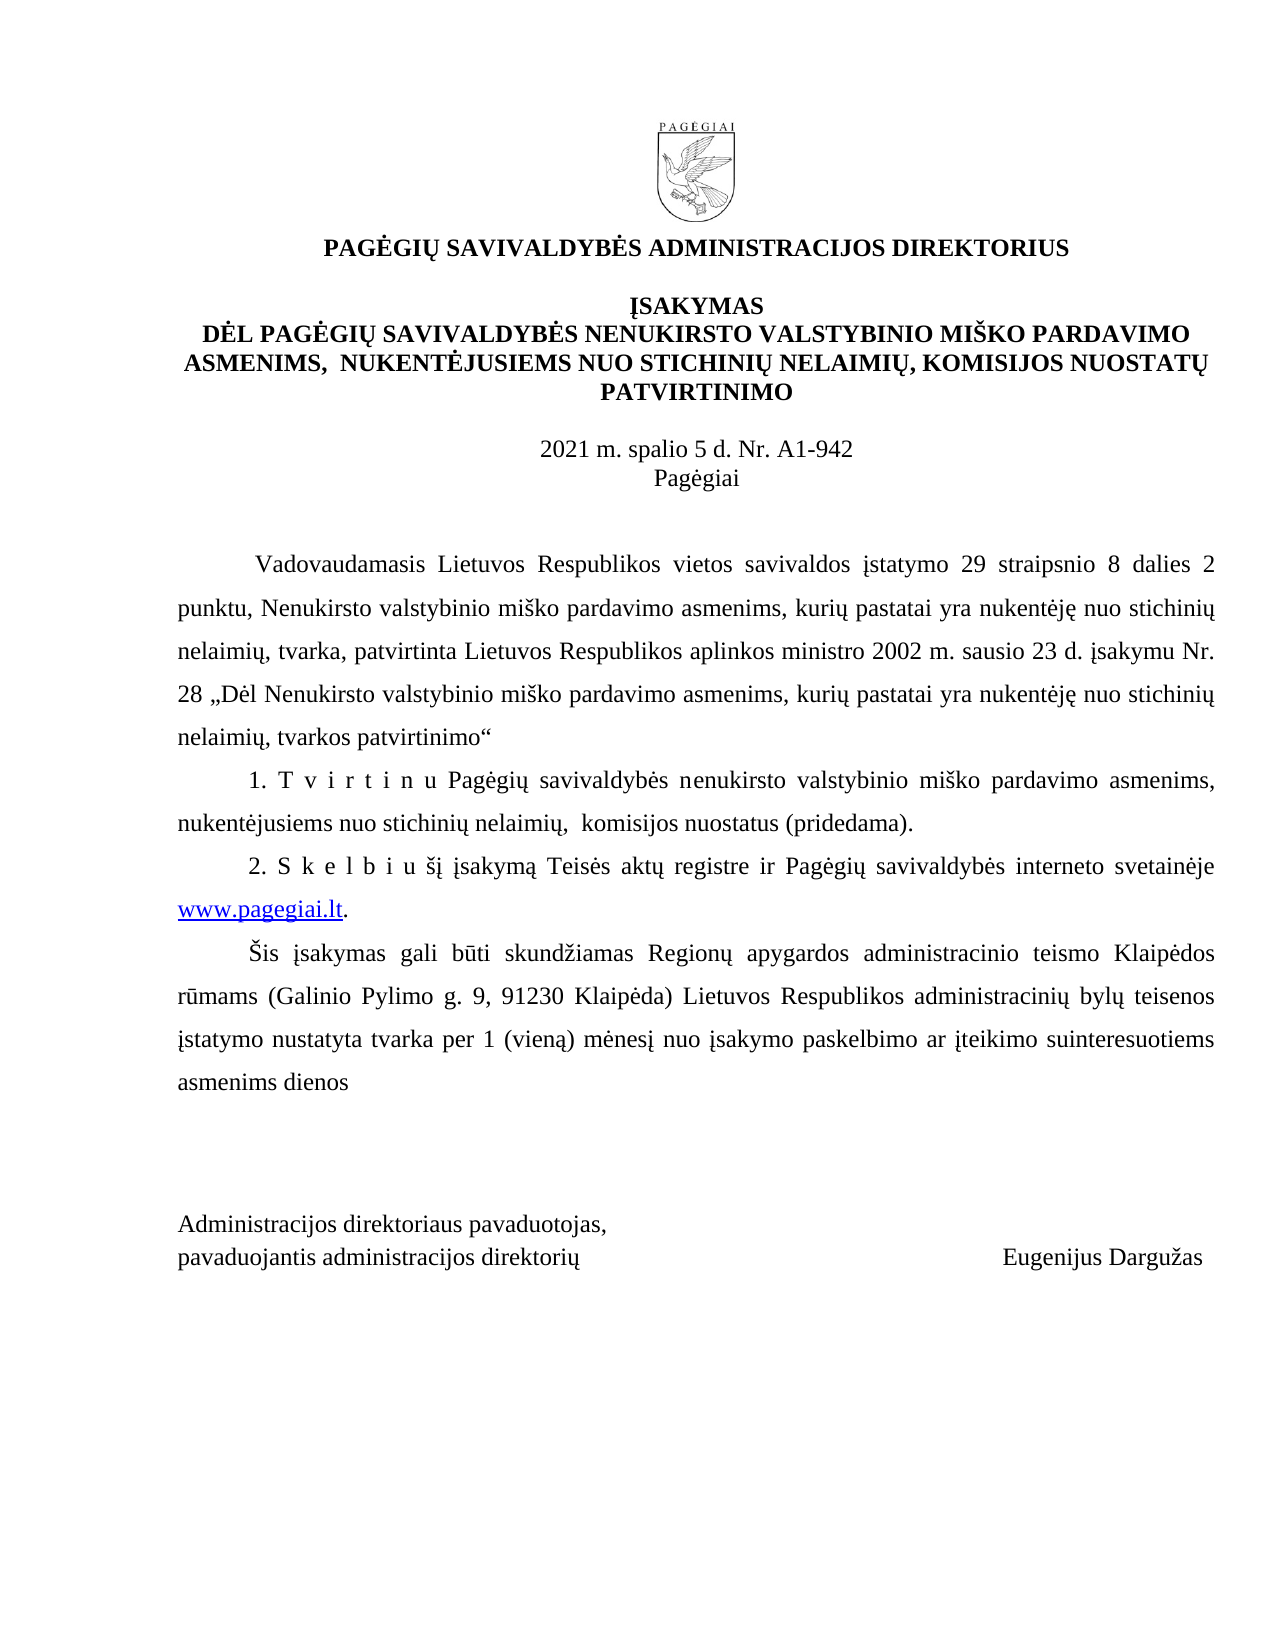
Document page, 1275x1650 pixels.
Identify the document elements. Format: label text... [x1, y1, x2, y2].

text 1. T v i r t i n u Pagėgių savivaldybės nenukirsto valstybinio miško pardavimo asmenims, nukentėjusiems nuo stichinių nelaimių, komisijos nuostatus (pridedama). [177, 765, 1216, 837]
text įsakymas [177, 291, 1216, 319]
text Vadovaudamasis Lietuvos Respublikos vietos savivaldos įstatymo 29 straipsnio 8 dalies 2 punktu, Nenukirsto valstybinio miško pardavimo asmenims, kurių pastatai yra nukentėję nuo stichinių nelaimių, tvarka, patvirtinta Lietuvos Respublikos aplinkos ministro 2002 m. sausio 23 d. įsakymu Nr. 28 „Dėl Nenukirsto valstybinio miško pardavimo asmenims, kurių pastatai yra nukentėję nuo stichinių nelaimių, tvarkos patvirtinimo“ [177, 549, 1216, 751]
text 2021 m. spalio 5 d. Nr. A1-942 [177, 434, 1216, 463]
text DĖL PAGĖGIŲ SAVIVALDYBĖS NENUKIRSTO VALSTYBINIO MIŠKO PARDAVIMO ASMENIMS, NUKENTĖJUSIEMS NUO STICHINIŲ NELAIMIŲ, KOMISIJOS NUOSTATŲ PATVIRTINIMO [177, 319, 1216, 406]
text Pagėgių savivaldybės administracijos direktorius [177, 233, 1216, 262]
text Administracijos direktoriaus pavaduotojas, [177, 1209, 1216, 1238]
text Šis įsakymas gali būti skundžiamas Regionų apygardos administracinio teismo Klaipėdos rūmams (Galinio Pylimo g. 9, 91230 Klaipėda) Lietuvos Respublikos administracinių bylų teisenos įstatymo nustatyta tvarka per 1 (vieną) mėnesį nuo įsakymo paskelbimo ar įteikimo suinteresuotiems asmenims dienos [177, 938, 1216, 1096]
text pavaduojantis administracijos direktorių Eugenijus Dargužas [177, 1242, 1216, 1271]
text 2. S k e l b i u šį įsakymą Teisės aktų registre ir Pagėgių savivaldybės interneto svetainėje www.pagegiai.lt. [177, 851, 1216, 923]
text Pagėgiai [177, 463, 1216, 492]
